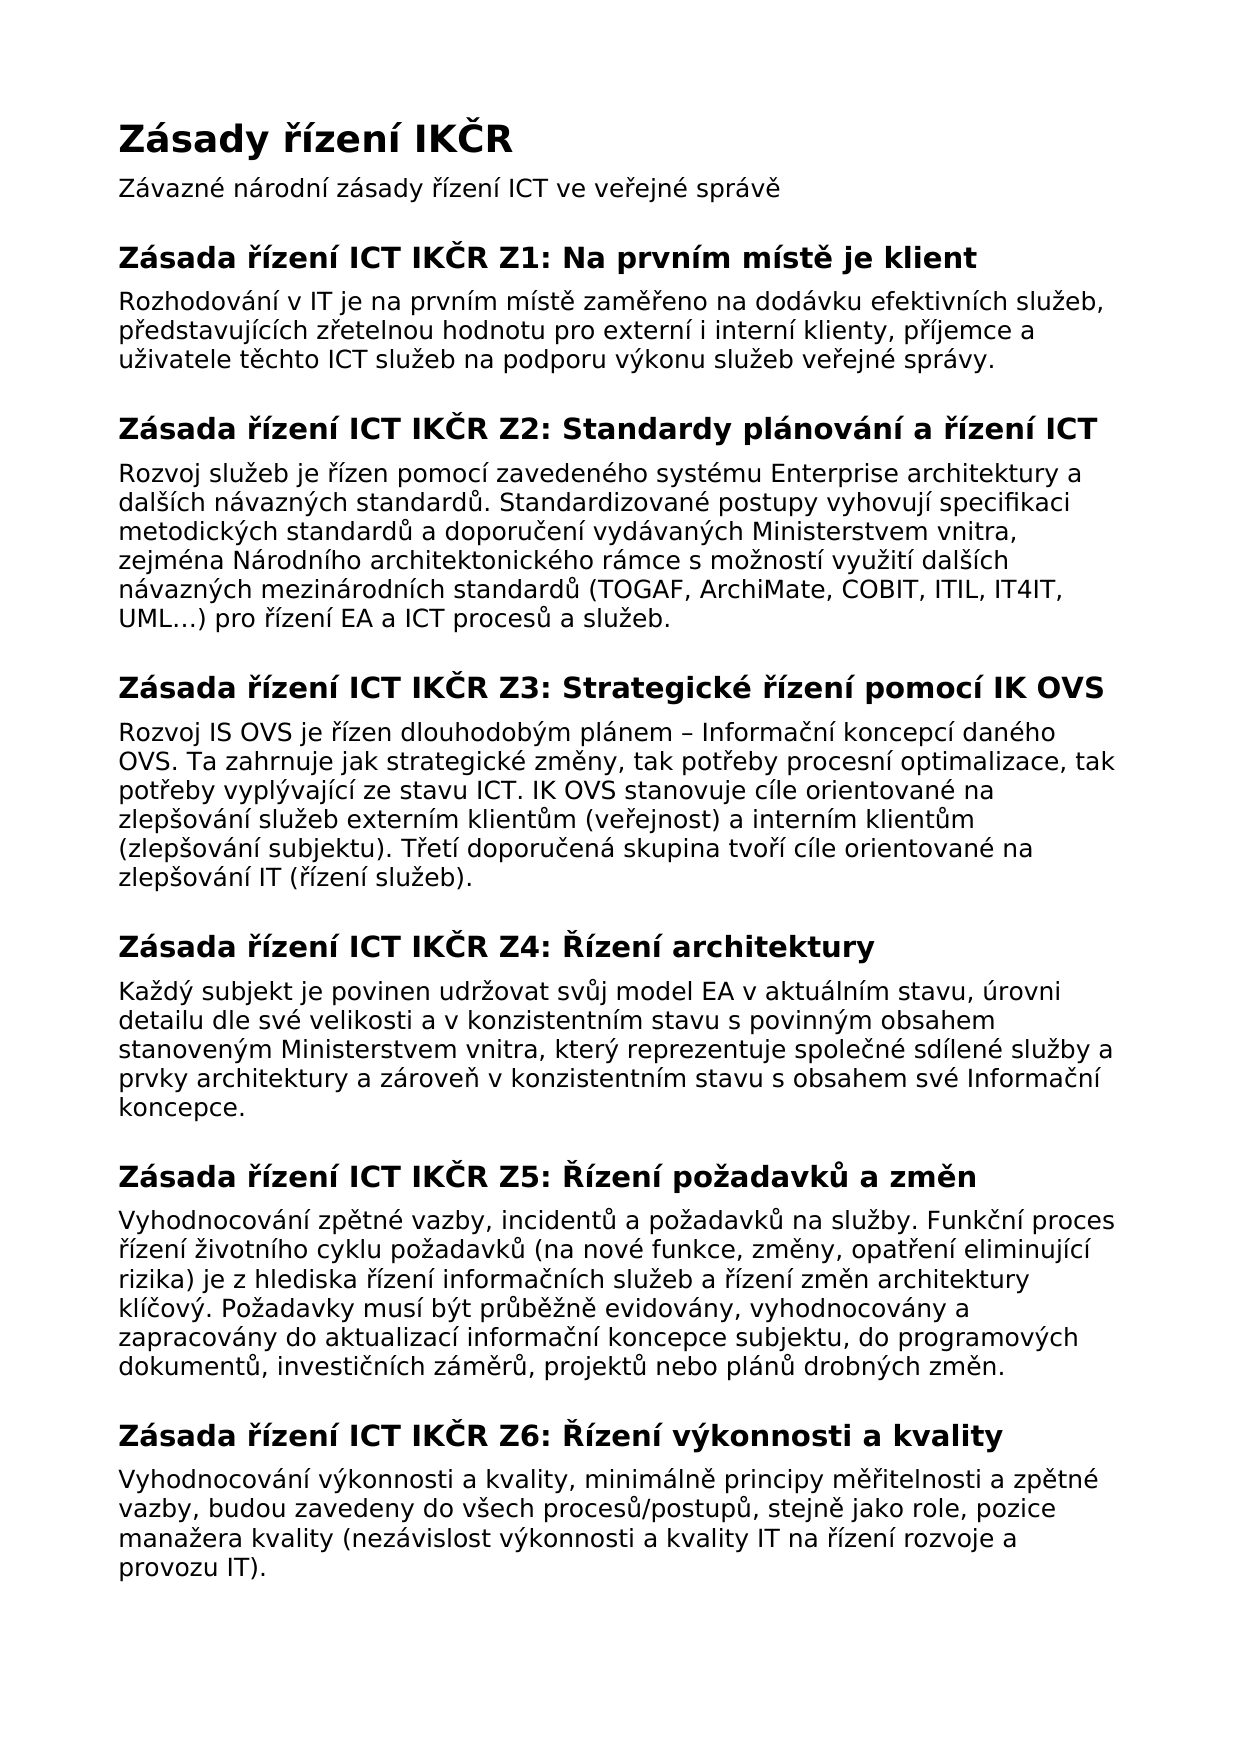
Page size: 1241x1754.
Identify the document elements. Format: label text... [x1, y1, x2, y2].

subtitle Zásada řízení ICT IKČR Z1: Na prvním místě je klient [118, 241, 1122, 275]
text Vyhodnocování výkonnosti a kvality, minimálně principy měřitelnosti a zpětné vazby, budou zavedeny do všech procesů/postupů, stejně jako role, pozice manažera kvality (nezávislost výkonnosti a kvality IT na řízení rozvoje a provozu IT). [118, 1466, 1122, 1582]
subtitle Zásada řízení ICT IKČR Z2: Standardy plánování a řízení ICT [118, 412, 1122, 446]
subtitle Zásada řízení ICT IKČR Z3: Strategické řízení pomocí IK OVS [118, 671, 1122, 705]
text Rozhodování v IT je na prvním místě zaměřeno na dodávku efektivních služeb, představujících zřetelnou hodnotu pro externí i interní klienty, příjemce a uživatele těchto ICT služeb na podporu výkonu služeb veřejné správy. [118, 287, 1122, 375]
text Rozvoj služeb je řízen pomocí zavedeného systému Enterprise architektury a dalších návazných standardů. Standardizované postupy vyhovují specifikaci metodických standardů a doporučení vydávaných Ministerstvem vnitra, zejména Národního architektonického rámce s možností využití dalších návazných mezinárodních standardů (TOGAF, ArchiMate, COBIT, ITIL, IT4IT, UML…) pro řízení EA a ICT procesů a služeb. [118, 459, 1122, 634]
text Vyhodnocování zpětné vazby, incidentů a požadavků na služby. Funkční proces řízení životního cyklu požadavků (na nové funkce, změny, opatření eliminující rizika) je z hlediska řízení informačních služeb a řízení změn architektury klíčový. Požadavky musí být průběžně evidovány, vyhodnocovány a zapracovány do aktualizací informační koncepce subjektu, do programových dokumentů, investičních záměrů, projektů nebo plánů drobných změn. [118, 1207, 1122, 1382]
subtitle Zásada řízení ICT IKČR Z5: Řízení požadavků a změn [118, 1160, 1122, 1194]
subtitle Zásada řízení ICT IKČR Z6: Řízení výkonnosti a kvality [118, 1419, 1122, 1453]
subtitle Zásady řízení IKČR [118, 118, 1122, 162]
text Každý subjekt je povinen udržovat svůj model EA v aktuálním stavu, úrovni detailu dle své velikosti a v konzistentním stavu s povinným obsahem stanoveným Ministerstvem vnitra, který reprezentuje společné sdílené služby a prvky architektury a zároveň v konzistentním stavu s obsahem své Informační koncepce. [118, 977, 1122, 1123]
text Závazné národní zásady řízení ICT ve veřejné správě [118, 174, 1122, 203]
text Rozvoj IS OVS je řízen dlouhodobým plánem – Informační koncepcí daného OVS. Ta zahrnuje jak strategické změny, tak potřeby procesní optimalizace, tak potřeby vyplývající ze stavu ICT. IK OVS stanovuje cíle orientované na zlepšování služeb externím klientům (veřejnost) a interním klientům (zlepšování subjektu). Třetí doporučená skupina tvoří cíle orientované na zlepšování IT (řízení služeb). [118, 718, 1122, 893]
subtitle Zásada řízení ICT IKČR Z4: Řízení architektury [118, 930, 1122, 964]
